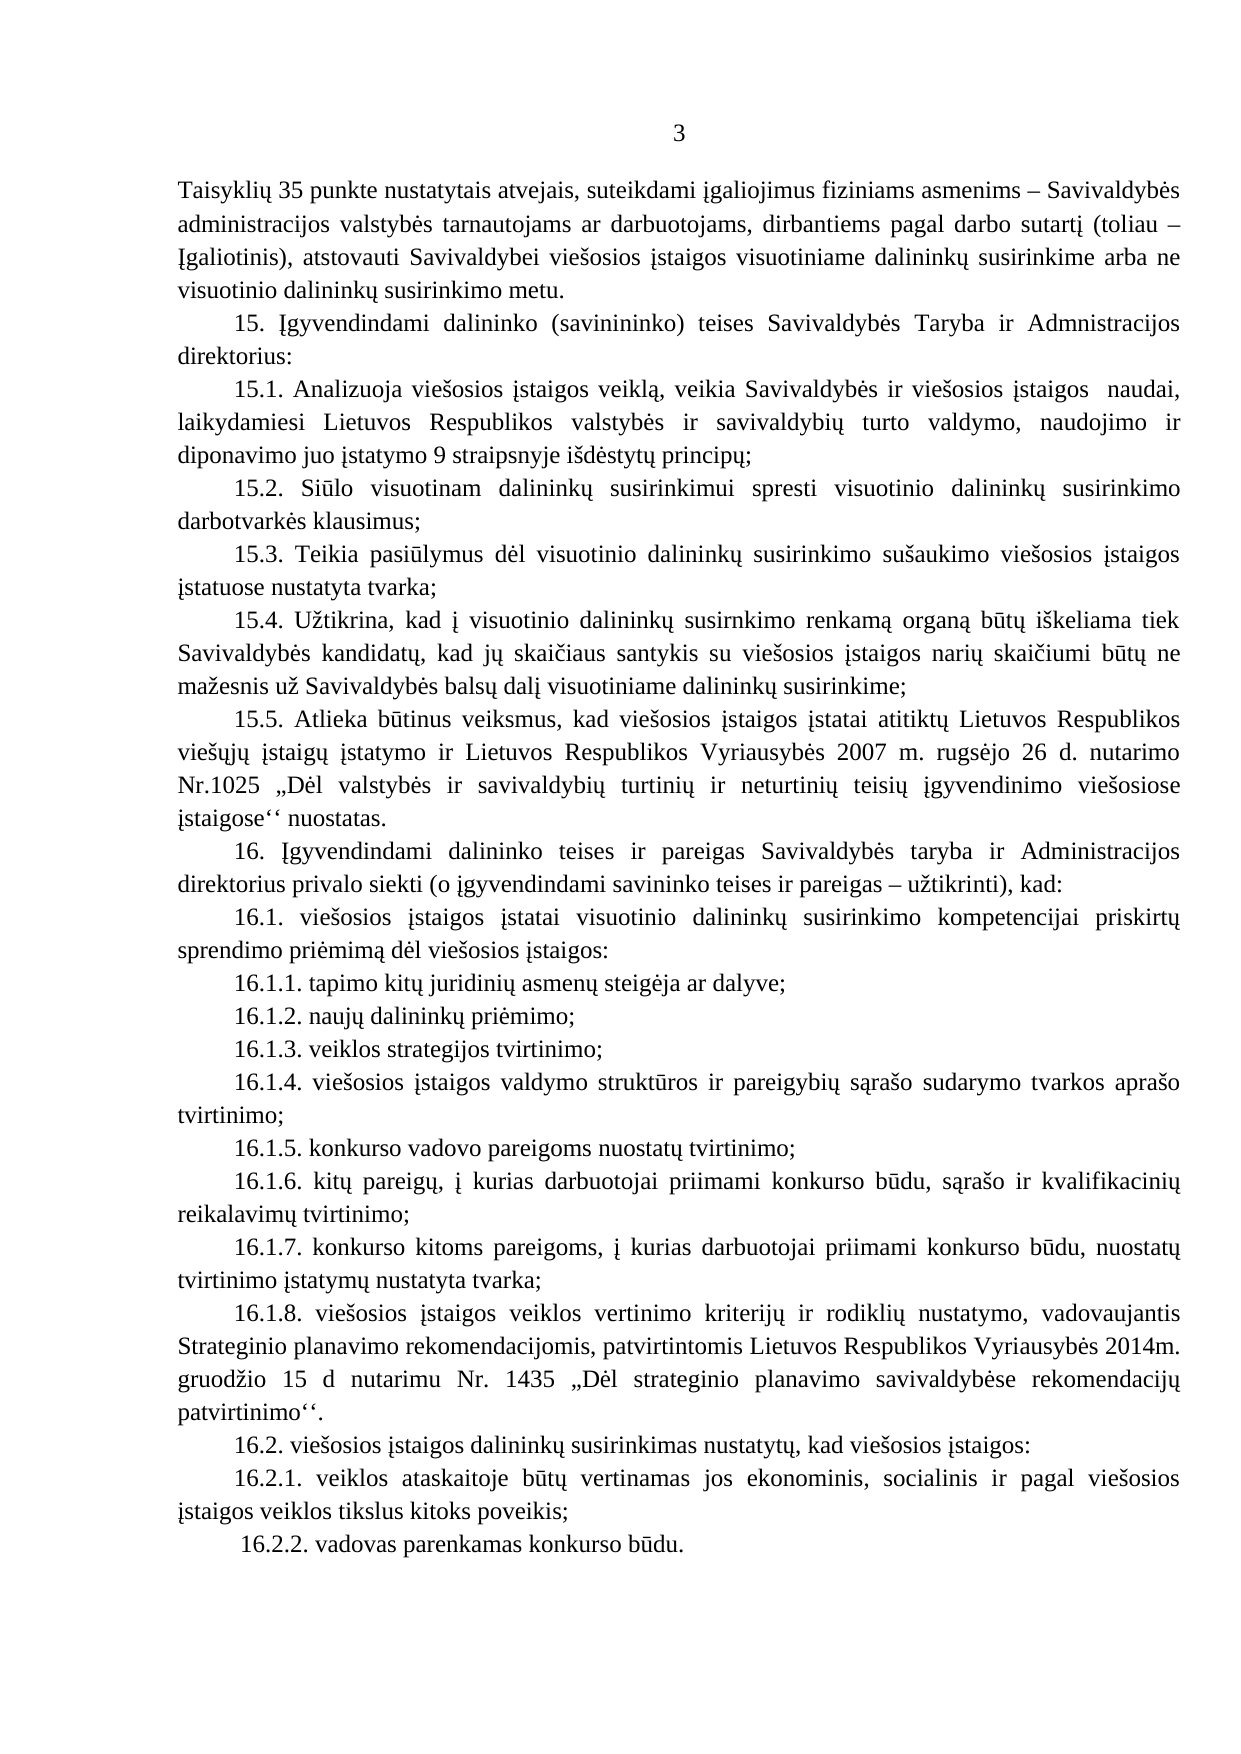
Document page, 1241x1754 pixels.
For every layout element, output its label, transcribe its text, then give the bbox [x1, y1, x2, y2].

text 16.1.1. tapimo kitų juridinių asmenų steigėja ar dalyve; [177, 968, 1181, 997]
text 15.5. Atlieka būtinus veiksmus, kad viešosios įstaigos įstatai atitiktų Lietuvos Respublikos viešųjų įstaigų įstatymo ir Lietuvos Respublikos Vyriausybės 2007 m. rugsėjo 26 d. nutarimo Nr.1025 „Dėl valstybės ir savivaldybių turtinių ir neturtinių teisių įgyvendinimo viešosiose įstaigose‘‘ nuostatas. [177, 704, 1181, 832]
text 16.2. viešosios įstaigos dalininkų susirinkimas nustatytų, kad viešosios įstaigos: [177, 1430, 1181, 1459]
text 16.1.3. veiklos strategijos tvirtinimo; [177, 1034, 1181, 1063]
text 16.1.5. konkurso vadovo pareigoms nuostatų tvirtinimo; [177, 1133, 1181, 1162]
text 16.1.4. viešosios įstaigos valdymo struktūros ir pareigybių sąrašo sudarymo tvarkos aprašo tvirtinimo; [177, 1067, 1181, 1129]
text 16.1.6. kitų pareigų, į kurias darbuotojai priimami konkurso būdu, sąrašo ir kvalifikacinių reikalavimų tvirtinimo; [177, 1166, 1181, 1228]
text 16.2.2. vadovas parenkamas konkurso būdu. [177, 1529, 1181, 1558]
text 15. Įgyvendindami dalininko (savinininko) teises Savivaldybės Taryba ir Admnistracijos direktorius: [177, 308, 1181, 369]
text 15.1. Analizuoja viešosios įstaigos veiklą, veikia Savivaldybės ir viešosios įstaigos naudai, laikydamiesi Lietuvos Respublikos valstybės ir savivaldybių turto valdymo, naudojimo ir diponavimo juo įstatymo 9 straipsnyje išdėstytų principų; [177, 374, 1181, 468]
text 16. Įgyvendindami dalininko teises ir pareigas Savivaldybės taryba ir Administracijos direktorius privalo siekti (o įgyvendindami savininko teises ir pareigas – užtikrinti), kad: [177, 836, 1181, 898]
text 15.4. Užtikrina, kad į visuotinio dalininkų susirnkimo renkamą organą būtų iškeliama tiek Savivaldybės kandidatų, kad jų skaičiaus santykis su viešosios įstaigos narių skaičiumi būtų ne mažesnis už Savivaldybės balsų dalį visuotiniame dalininkų susirinkime; [177, 605, 1181, 700]
text Taisyklių 35 punkte nustatytais atvejais, suteikdami įgaliojimus fiziniams asmenims – Savivaldybės administracijos valstybės tarnautojams ar darbuotojams, dirbantiems pagal darbo sutartį (toliau – Įgaliotinis), atstovauti Savivaldybei viešosios įstaigos visuotiniame dalininkų susirinkime arba ne visuotinio dalininkų susirinkimo metu. [177, 176, 1181, 303]
text 16.1.2. naujų dalininkų priėmimo; [177, 1001, 1181, 1030]
text 15.3. Teikia pasiūlymus dėl visuotinio dalininkų susirinkimo sušaukimo viešosios įstaigos įstatuose nustatyta tvarka; [177, 539, 1181, 601]
text 16.2.1. veiklos ataskaitoje būtų vertinamas jos ekonominis, socialinis ir pagal viešosios įstaigos veiklos tikslus kitoks poveikis; [177, 1463, 1181, 1525]
text 16.1.8. viešosios įstaigos veiklos vertinimo kriterijų ir rodiklių nustatymo, vadovaujantis Strateginio planavimo rekomendacijomis, patvirtintomis Lietuvos Respublikos Vyriausybės 2014m. gruodžio 15 d nutarimu Nr. 1435 „Dėl strateginio planavimo savivaldybėse rekomendacijų patvirtinimo‘‘. [177, 1298, 1181, 1426]
text 16.1. viešosios įstaigos įstatai visuotinio dalininkų susirinkimo kompetencijai priskirtų sprendimo priėmimą dėl viešosios įstaigos: [177, 902, 1181, 964]
text 15.2. Siūlo visuotinam dalininkų susirinkimui spresti visuotinio dalininkų susirinkimo darbotvarkės klausimus; [177, 473, 1181, 534]
text 16.1.7. konkurso kitoms pareigoms, į kurias darbuotojai priimami konkurso būdu, nuostatų tvirtinimo įstatymų nustatyta tvarka; [177, 1232, 1181, 1294]
